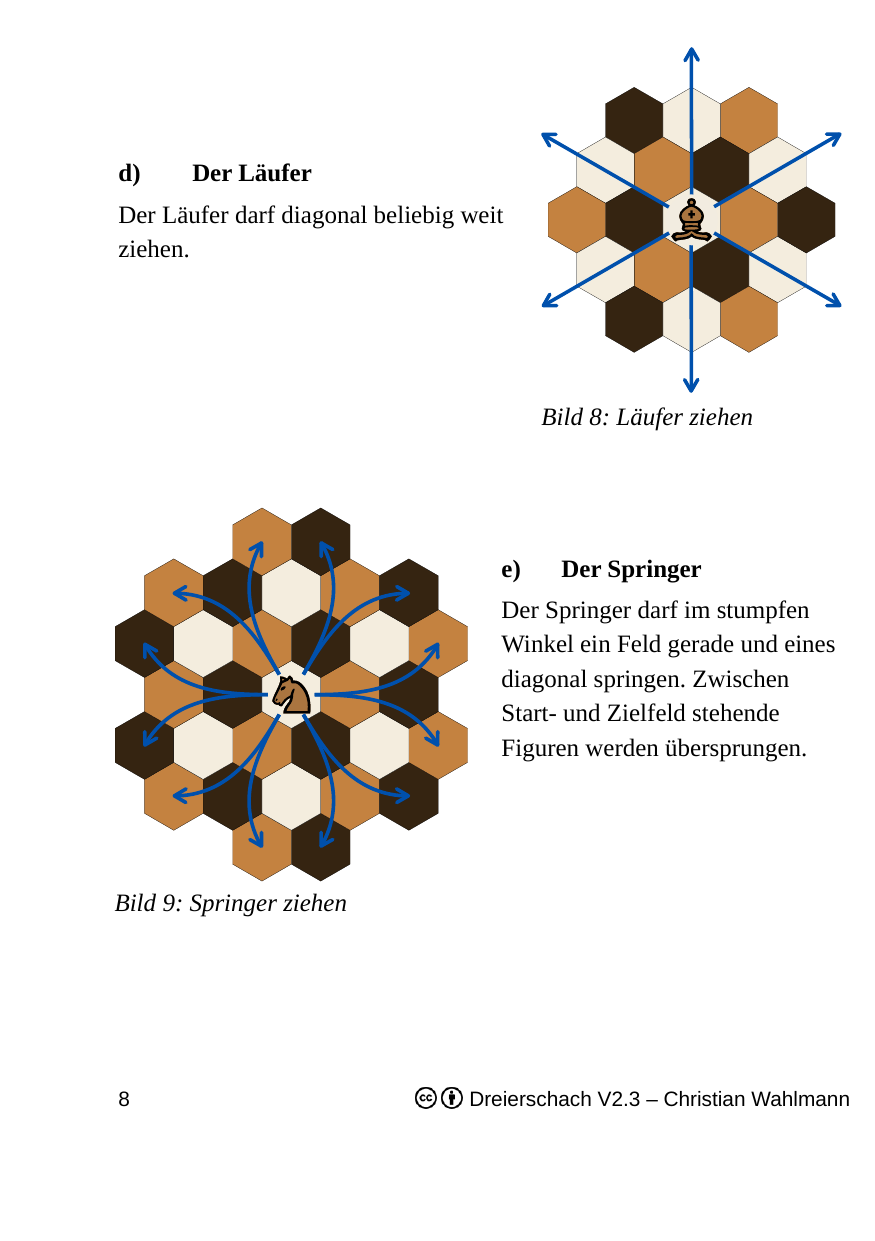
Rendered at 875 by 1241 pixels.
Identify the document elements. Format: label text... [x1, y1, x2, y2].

text Der Läufer darf diagonal beliebig weit ziehen. [118, 200, 541, 263]
subtitle Der Läufer [118, 158, 541, 187]
text Der Springer darf im stumpfen Winkel ein Feld gerade und eines diagonal springen. Zwischen Start- und Zielfeld stehende Figuren werden übersprungen. [472, 595, 850, 762]
text Bild 8: Läufer ziehen [541, 47, 846, 430]
subtitle Der Springer [472, 554, 850, 582]
picture [413, 1085, 464, 1110]
text Bild 9: Springer ziehen [114, 507, 472, 917]
